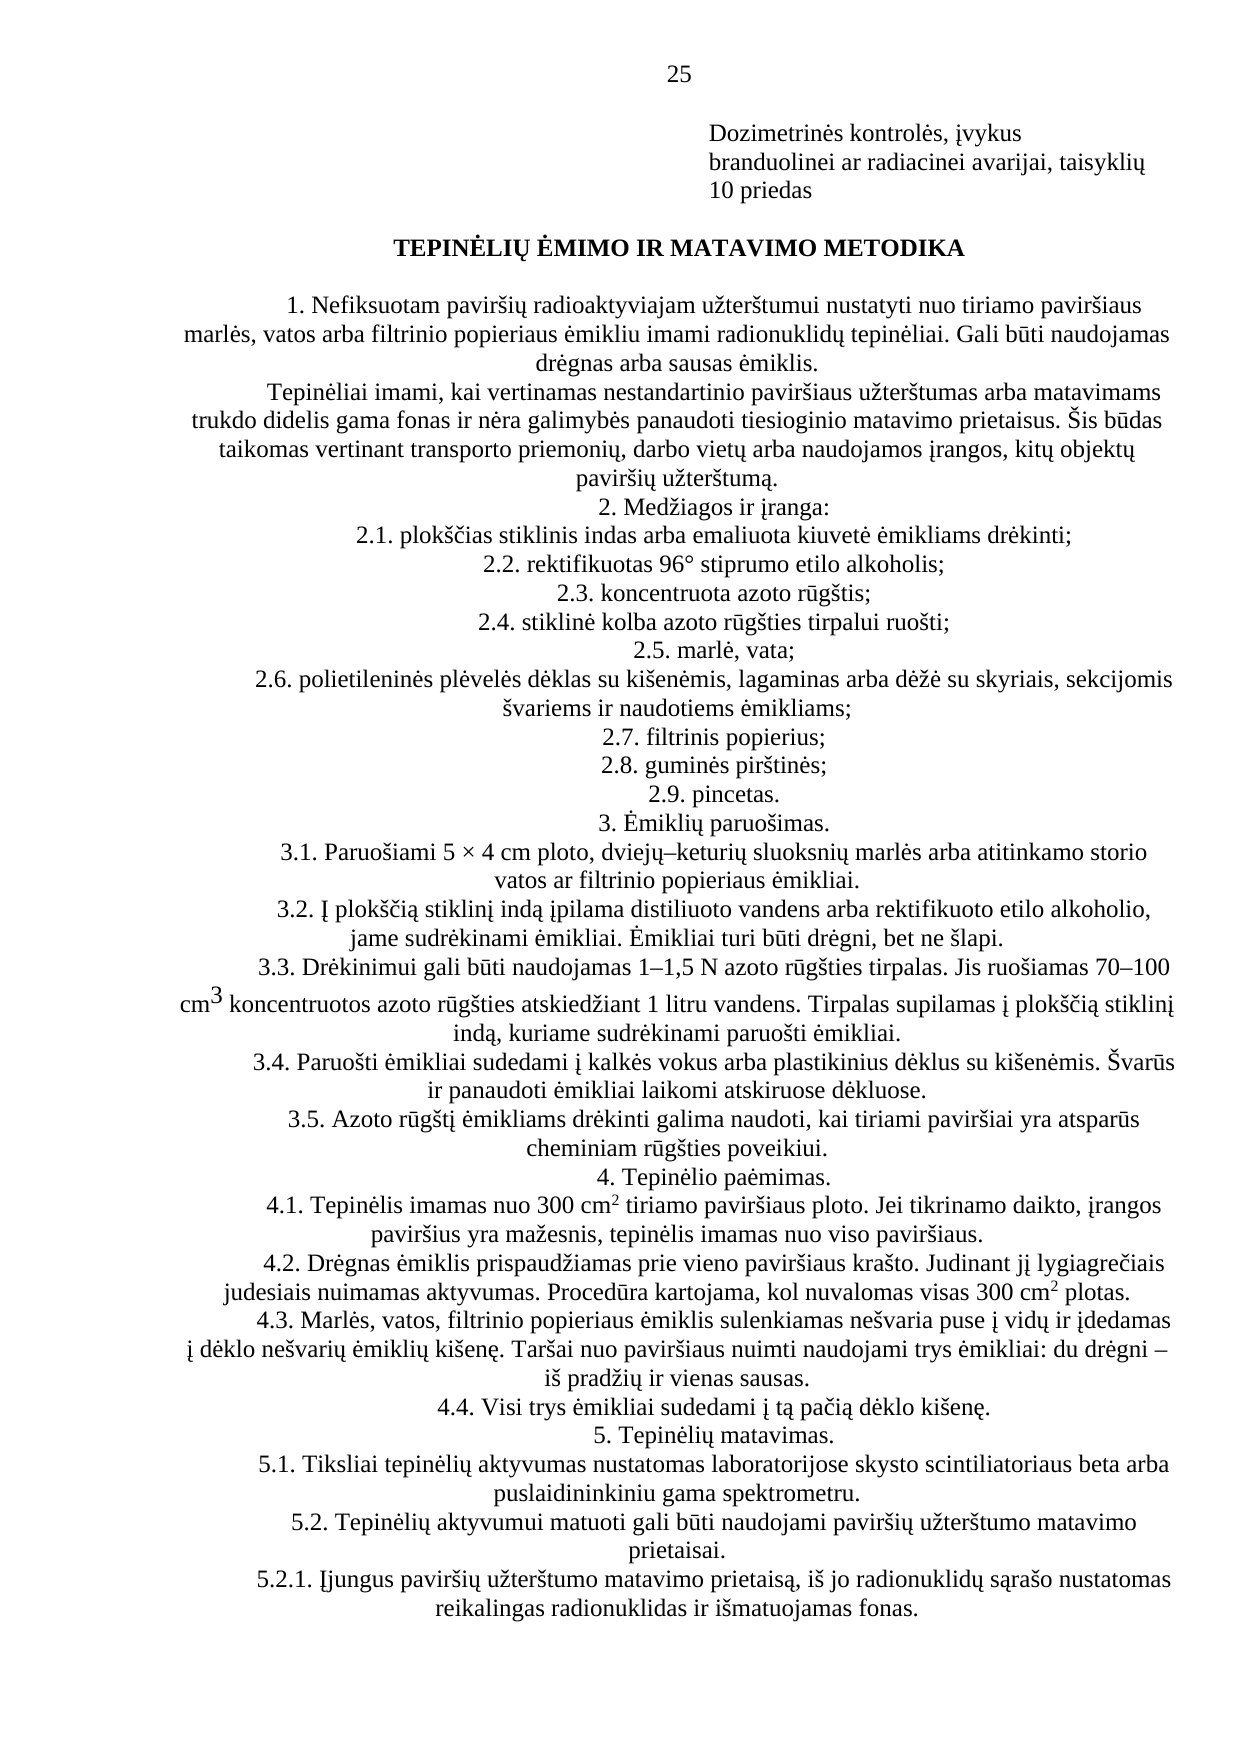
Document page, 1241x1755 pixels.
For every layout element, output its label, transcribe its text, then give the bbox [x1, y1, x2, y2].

text Dozimetrinės kontrolės, įvykus [177, 118, 1181, 147]
text 2.3. koncentruota azoto rūgštis; [177, 578, 1177, 607]
text 3.5. Azoto rūgštį ėmikliams drėkinti galima naudoti, kai tiriami paviršiai yra atsparūs cheminiam rūgšties poveikiui. [177, 1104, 1177, 1162]
text 2.9. pincetas. [177, 779, 1177, 808]
text 2.5. marlė, vata; [177, 636, 1177, 664]
text branduolinei ar radiacinei avarijai, taisyklių [177, 147, 1181, 176]
text 2.8. guminės pirštinės; [177, 751, 1177, 779]
text 5. Tepinėlių matavimas. [177, 1420, 1177, 1449]
text 2.2. rektifikuotas 96° stiprumo etilo alkoholis; [177, 549, 1177, 578]
text 4.2. Drėgnas ėmiklis prispaudžiamas prie vieno paviršiaus krašto. Judinant jį lygiagrečiais judesiais nuimamas aktyvumas. Procedūra kartojama, kol nuvalomas visas 300 cm2 plotas. [177, 1248, 1177, 1305]
text 4.1. Tepinėlis imamas nuo 300 cm2 tiriamo paviršiaus ploto. Jei tikrinamo daikto, įrangos paviršius yra mažesnis, tepinėlis imamas nuo viso paviršiaus. [177, 1190, 1177, 1248]
text 3.3. Drėkinimui gali būti naudojamas 1–1,5 N azoto rūgšties tirpalas. Jis ruošiamas 70–100 cm3 koncentruotos azoto rūgšties atskiedžiant 1 litru vandens. Tirpalas supilamas į plokščią stiklinį indą, kuriame sudrėkinami paruošti ėmikliai. [177, 952, 1177, 1047]
text TEPINĖLIŲ ĖMIMO IR MATAVIMO METODIKA [177, 233, 1181, 262]
text 4. Tepinėlio paėmimas. [177, 1162, 1177, 1190]
text 2.6. polietileninės plėvelės dėklas su kišenėmis, lagaminas arba dėžė su skyriais, sekcijomis švariems ir naudotiems ėmikliams; [177, 664, 1177, 722]
text 10 priedas [177, 176, 1181, 204]
text Tepinėliai imami, kai vertinamas nestandartinio paviršiaus užterštumas arba matavimams trukdo didelis gama fonas ir nėra galimybės panaudoti tiesioginio matavimo prietaisus. Šis būdas taikomas vertinant transporto priemonių, darbo vietų arba naudojamos įrangos, kitų objektų paviršių užterštumą. [177, 377, 1177, 492]
text 3. Ėmiklių paruošimas. [177, 808, 1177, 837]
text 1. Nefiksuotam paviršių radioaktyviajam užterštumui nustatyti nuo tiriamo paviršiaus marlės, vatos arba filtrinio popieriaus ėmikliu imami radionuklidų tepinėliai. Gali būti naudojamas drėgnas arba sausas ėmiklis. [177, 291, 1177, 377]
text 5.2. Tepinėlių aktyvumui matuoti gali būti naudojami paviršių užterštumo matavimo prietaisai. [177, 1507, 1177, 1564]
text 3.2. Į plokščią stiklinį indą įpilama distiliuoto vandens arba rektifikuoto etilo alkoholio, jame sudrėkinami ėmikliai. Ėmikliai turi būti drėgni, bet ne šlapi. [177, 894, 1177, 952]
text 5.2.1. Įjungus paviršių užterštumo matavimo prietaisą, iš jo radionuklidų sąrašo nustatomas reikalingas radionuklidas ir išmatuojamas fonas. [177, 1564, 1177, 1622]
text 2.4. stiklinė kolba azoto rūgšties tirpalui ruošti; [177, 607, 1177, 636]
text 4.3. Marlės, vatos, filtrinio popieriaus ėmiklis sulenkiamas nešvaria puse į vidų ir įdedamas į dėklo nešvarių ėmiklių kišenę. Taršai nuo paviršiaus nuimti naudojami trys ėmikliai: du drėgni – iš pradžių ir vienas sausas. [177, 1305, 1177, 1392]
text 4.4. Visi trys ėmikliai sudedami į tą pačią dėklo kišenę. [177, 1392, 1177, 1420]
text 5.1. Tiksliai tepinėlių aktyvumas nustatomas laboratorijose skysto scintiliatoriaus beta arba puslaidininkiniu gama spektrometru. [177, 1449, 1177, 1507]
text 2.1. plokščias stiklinis indas arba emaliuota kiuvetė ėmikliams drėkinti; [177, 521, 1177, 549]
text 3.4. Paruošti ėmikliai sudedami į kalkės vokus arba plastikinius dėklus su kišenėmis. Švarūs ir panaudoti ėmikliai laikomi atskiruose dėkluose. [177, 1047, 1177, 1104]
text 2.7. filtrinis popierius; [177, 722, 1177, 751]
text 3.1. Paruošiami 5 × 4 cm ploto, dviejų–keturių sluoksnių marlės arba atitinkamo storio vatos ar filtrinio popieriaus ėmikliai. [177, 837, 1177, 894]
text 2. Medžiagos ir įranga: [177, 492, 1177, 521]
